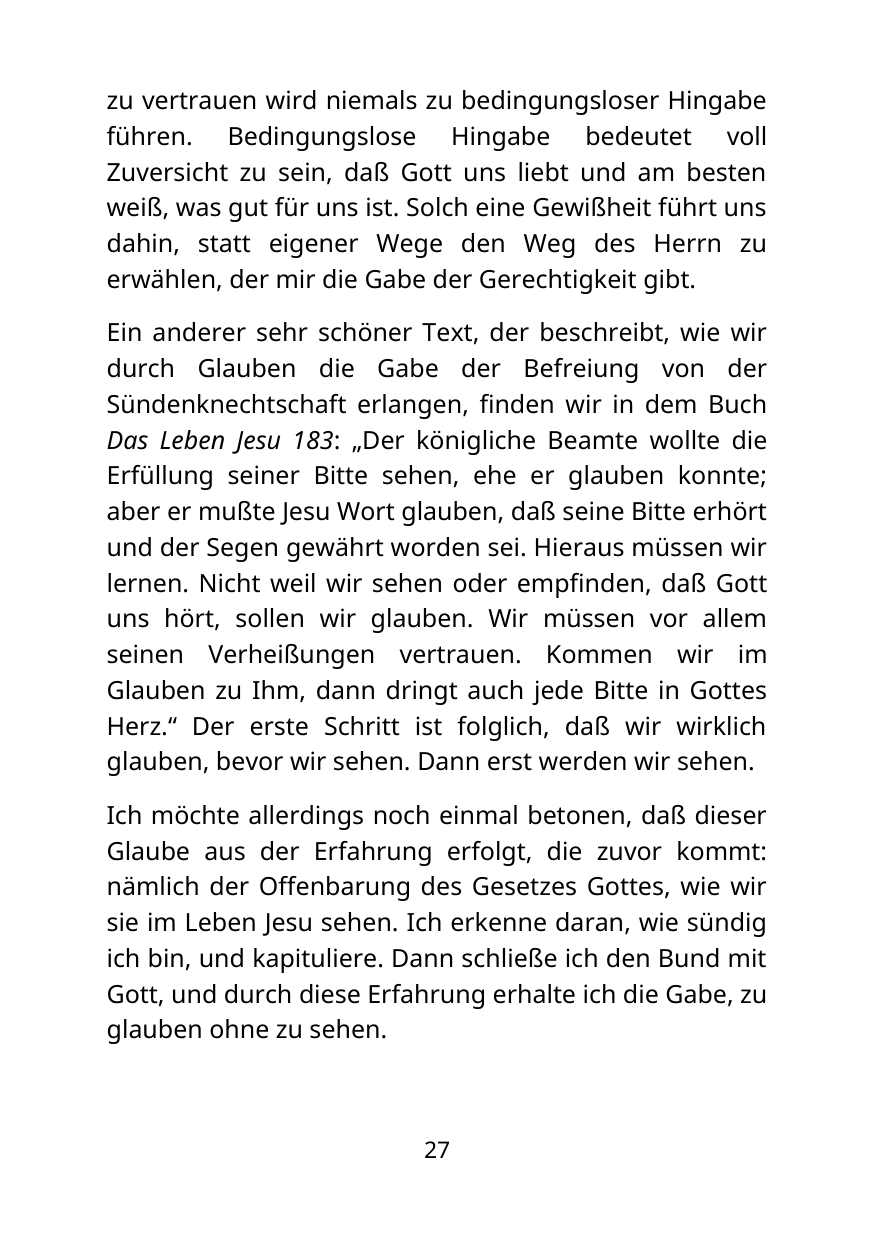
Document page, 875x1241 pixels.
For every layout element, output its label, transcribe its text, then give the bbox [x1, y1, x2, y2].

text Ich möchte allerdings noch einmal betonen, daß dieser Glaube aus der Erfahrung erfolgt, die zuvor kommt: nämlich der Offenbarung des Gesetzes Gottes, wie wir sie im Leben Jesu sehen. Ich erkenne daran, wie sündig ich bin, und kapituliere. Dann schließe ich den Bund mit Gott, und durch diese Erfahrung erhalte ich die Gabe, zu glauben ohne zu sehen. [106, 798, 768, 1046]
text zu vertrauen wird niemals zu bedingungsloser Hingabe führen. Bedingungslose Hingabe bedeutet voll Zuversicht zu sein, daß Gott uns liebt und am besten weiß, was gut für uns ist. Solch eine Gewißheit führt uns dahin, statt eigener Wege den Weg des Herrn zu erwählen, der mir die Gabe der Gerechtigkeit gibt. [106, 83, 768, 295]
text Ein anderer sehr schöner Text, der beschreibt, wie wir durch Glauben die Gabe der Befreiung von der Sündenknechtschaft erlangen, finden wir in dem Buch Das Leben Jesu 183: „Der königliche Beamte wollte die Erfüllung seiner Bitte sehen, ehe er glauben konnte; aber er mußte Jesu Wort glauben, daß seine Bitte erhört und der Segen gewährt worden sei. Hieraus müssen wir lernen. Nicht weil wir sehen oder empfinden, daß Gott uns hört, sollen wir glauben. Wir müssen vor allem seinen Verheißungen vertrauen. Kommen wir im Glauben zu Ihm, dann dringt auch jede Bitte in Gottes Herz.“ Der erste Schritt ist folglich, daß wir wirklich glauben, bevor wir sehen. Dann erst werden wir sehen. [106, 315, 768, 778]
